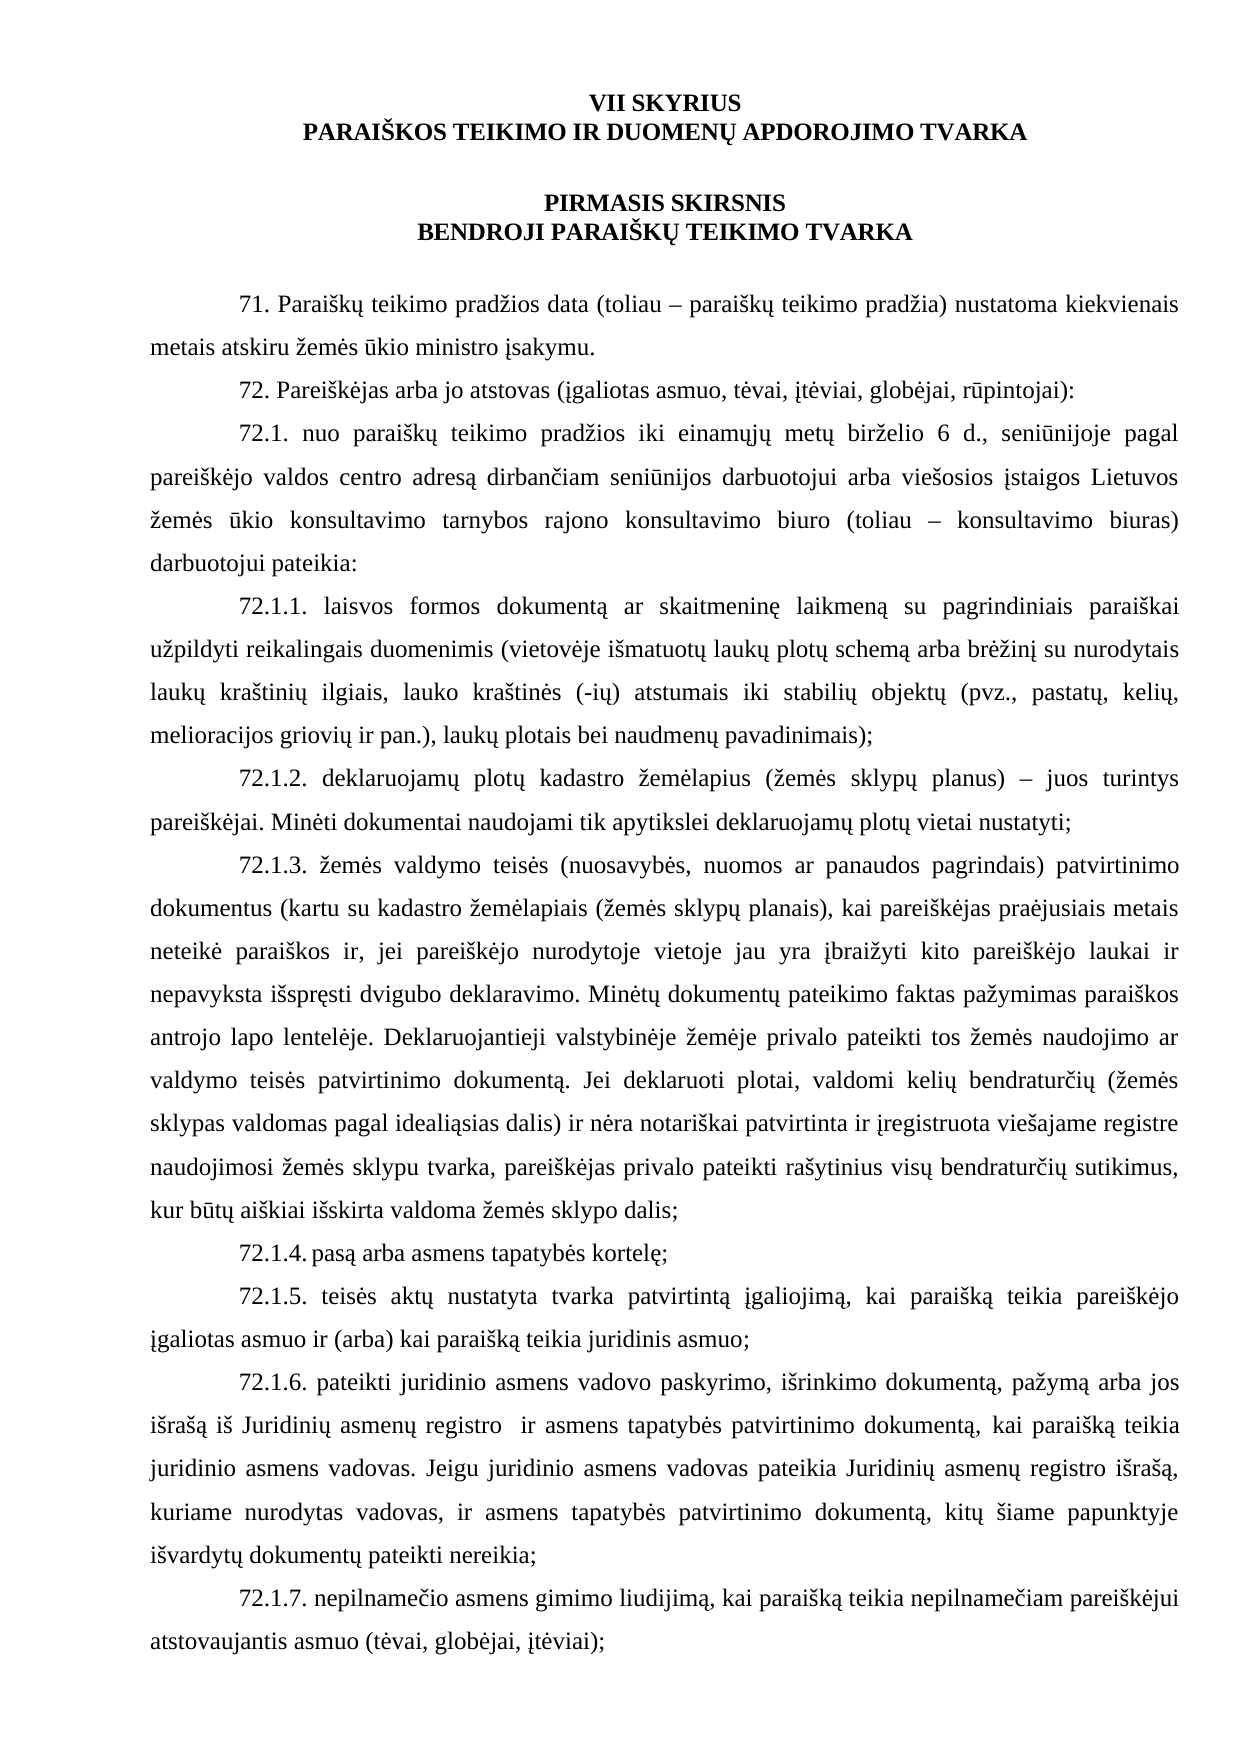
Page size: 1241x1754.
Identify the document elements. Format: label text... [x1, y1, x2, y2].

text 72.1.2. deklaruojamų plotų kadastro žemėlapius (žemės sklypų planus) – juos turintys pareiškėjai. Minėti dokumentai naudojami tik apytikslei deklaruojamų plotų vietai nustatyti; [150, 763, 1180, 835]
text 72.1.6. pateikti juridinio asmens vadovo paskyrimo, išrinkimo dokumentą, pažymą arba jos išrašą iš Juridinių asmenų registro ir asmens tapatybės patvirtinimo dokumentą, kai paraišką teikia juridinio asmens vadovas. Jeigu juridinio asmens vadovas pateikia Juridinių asmenų registro išrašą, kuriame nurodytas vadovas, ir asmens tapatybės patvirtinimo dokumentą, kitų šiame papunktyje išvardytų dokumentų pateikti nereikia; [150, 1367, 1180, 1568]
text PARAIŠKOS TEIKIMO IR DUOMENŲ APDOROJIMO TVARKA [150, 117, 1180, 145]
text 72.1.7. nepilnamečio asmens gimimo liudijimą, kai paraišką teikia nepilnamečiam pareiškėjui atstovaujantis asmuo (tėvai, globėjai, įtėviai); [150, 1583, 1180, 1655]
text 72.1.4. pasą arba asmens tapatybės kortelę; [150, 1238, 1180, 1267]
text 72. Pareiškėjas arba jo atstovas (įgaliotas asmuo, tėvai, įtėviai, globėjai, rūpintojai): [150, 375, 1180, 404]
text BENDROJI PARAIŠKŲ TEIKIMO TVARKA [150, 217, 1180, 246]
text 71. Paraiškų teikimo pradžios data (toliau – paraiškų teikimo pradžia) nustatoma kiekvienais metais atskiru žemės ūkio ministro įsakymu. [150, 289, 1180, 361]
text 72.1. nuo paraiškų teikimo pradžios iki einamųjų metų birželio 6 d., seniūnijoje pagal pareiškėjo valdos centro adresą dirbančiam seniūnijos darbuotojui arba viešosios įstaigos Lietuvos žemės ūkio konsultavimo tarnybos rajono konsultavimo biuro (toliau – konsultavimo biuras) darbuotojui pateikia: [150, 418, 1180, 577]
text 72.1.5. teisės aktų nustatyta tvarka patvirtintą įgaliojimą, kai paraišką teikia pareiškėjo įgaliotas asmuo ir (arba) kai paraišką teikia juridinis asmuo; [150, 1281, 1180, 1353]
text VII SKYRIUS [150, 88, 1180, 117]
text PIRMASIS SKIRSNIS [150, 188, 1180, 217]
text 72.1.3. žemės valdymo teisės (nuosavybės, nuomos ar panaudos pagrindais) patvirtinimo dokumentus (kartu su kadastro žemėlapiais (žemės sklypų planais), kai pareiškėjas praėjusiais metais neteikė paraiškos ir, jei pareiškėjo nurodytoje vietoje jau yra įbraižyti kito pareiškėjo laukai ir nepavyksta išspręsti dvigubo deklaravimo. Minėtų dokumentų pateikimo faktas pažymimas paraiškos antrojo lapo lentelėje. Deklaruojantieji valstybinėje žemėje privalo pateikti tos žemės naudojimo ar valdymo teisės patvirtinimo dokumentą. Jei deklaruoti plotai, valdomi kelių bendraturčių (žemės sklypas valdomas pagal idealiąsias dalis) ir nėra notariškai patvirtinta ir įregistruota viešajame registre naudojimosi žemės sklypu tvarka, pareiškėjas privalo pateikti rašytinius visų bendraturčių sutikimus, kur būtų aiškiai išskirta valdoma žemės sklypo dalis; [150, 850, 1180, 1223]
text 72.1.1. laisvos formos dokumentą ar skaitmeninę laikmeną su pagrindiniais paraiškai užpildyti reikalingais duomenimis (vietovėje išmatuotų laukų plotų schemą arba brėžinį su nurodytais laukų kraštinių ilgiais, lauko kraštinės (-ių) atstumais iki stabilių objektų (pvz., pastatų, kelių, melioracijos griovių ir pan.), laukų plotais bei naudmenų pavadinimais); [150, 591, 1180, 749]
